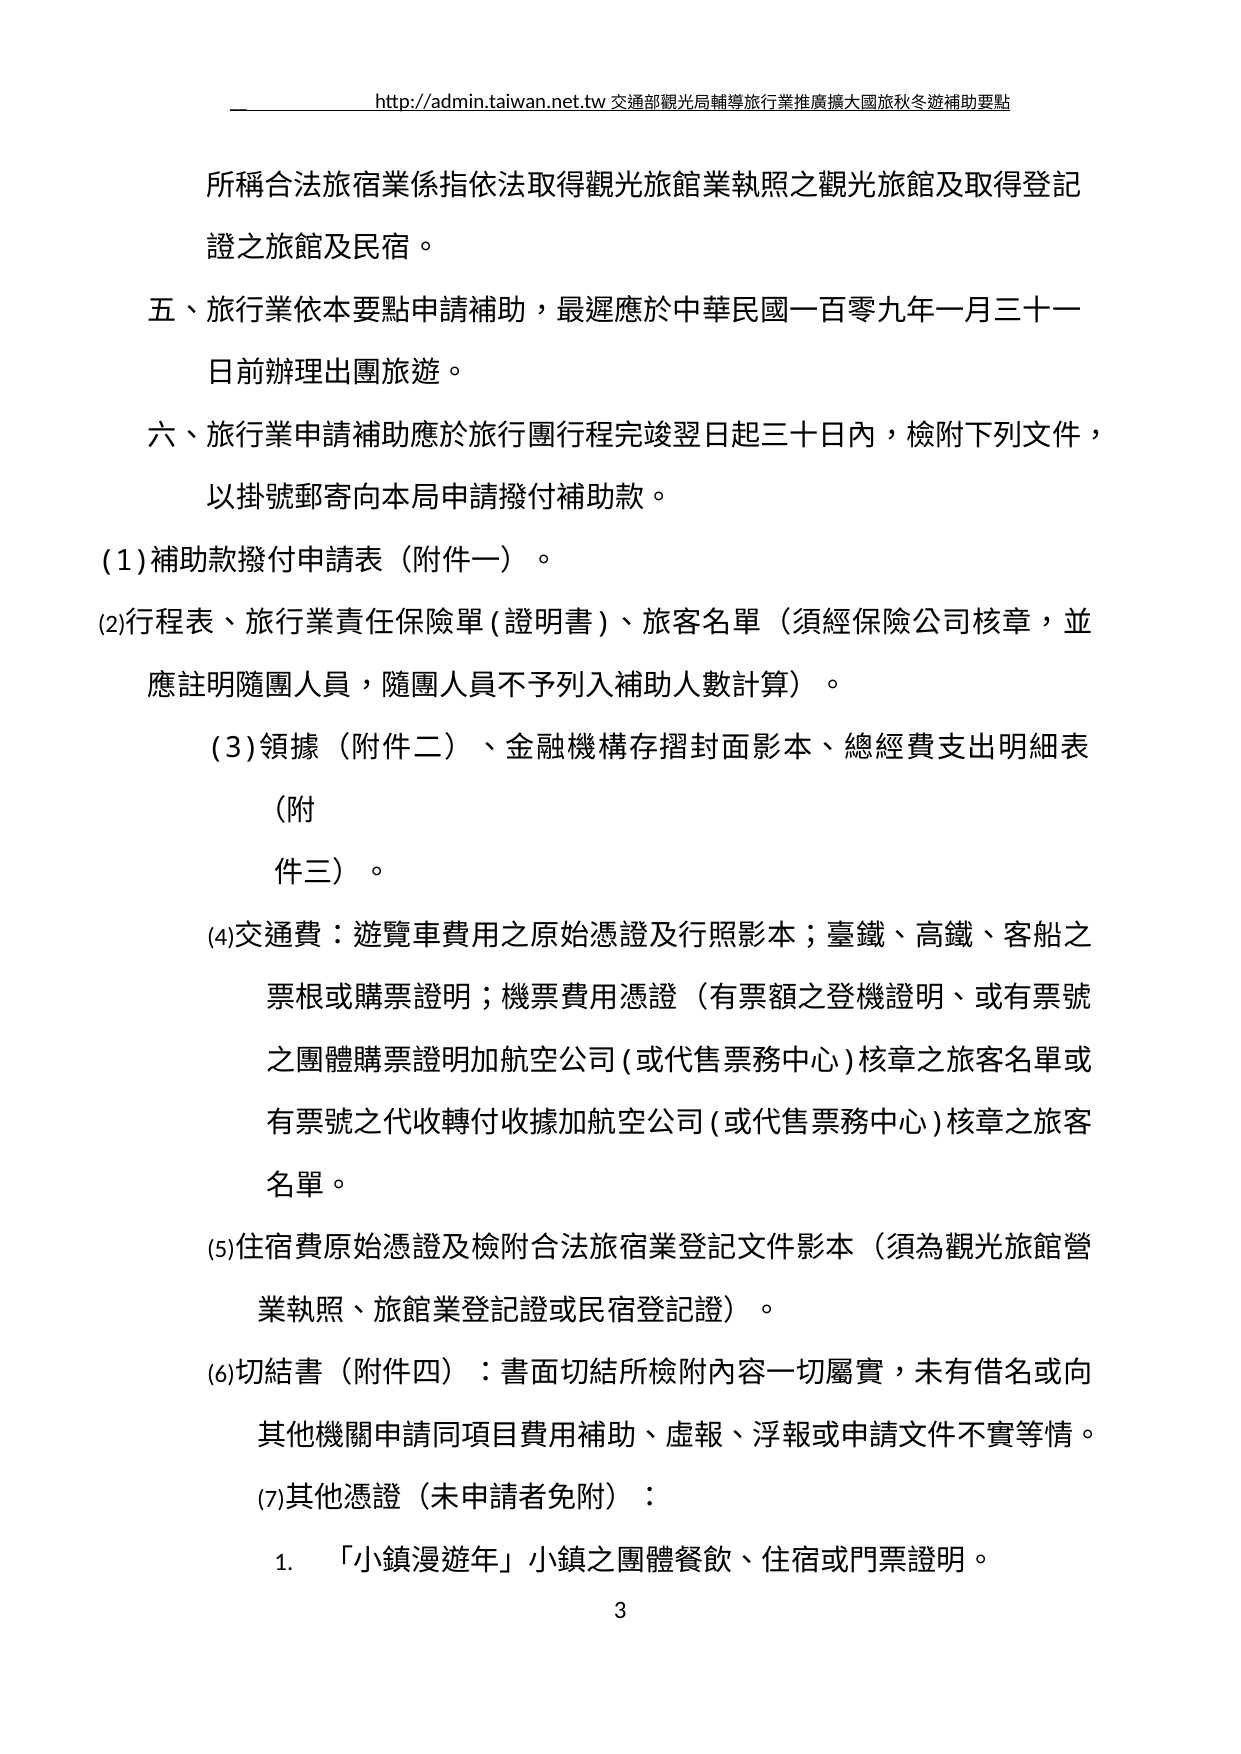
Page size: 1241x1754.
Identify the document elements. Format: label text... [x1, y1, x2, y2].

list 交通費：遊覽車費用之原始憑證及行照影本；臺鐵、高鐵、客船之票根或購票證明；機票費用憑證（有票額之登機證明、或有票號之團體購票證明加航空公司(或代售票務中心)核章之旅客名單或有票號之代收轉付收據加航空公司(或代售票務中心)核章之旅客名單。 [207, 891, 1092, 1203]
text 五、旅行業依本要點申請補助，最遲應於中華民國一百零九年一月三十一日前辦理出團旅遊。 [148, 266, 1092, 391]
text 件三）。 [257, 828, 1092, 891]
list 切結書（附件四）：書面切結所檢附內容一切屬實，未有借名或向其他機關申請同項目費用補助、虛報、浮報或申請文件不實等情。 [207, 1328, 1092, 1453]
list 領據（附件二）、金融機構存摺封面影本、總經費支出明細表（附 [207, 703, 1092, 828]
list 其他憑證（未申請者免附）： [257, 1453, 1092, 1516]
list 行程表、旅行業責任保險單(證明書)、旅客名單（須經保險公司核章，並應註明隨團人員，隨團人員不予列入補助人數計算）。 [98, 578, 1092, 703]
list 住宿費原始憑證及檢附合法旅宿業登記文件影本（須為觀光旅館營業執照、旅館業登記證或民宿登記證）。 [207, 1203, 1092, 1328]
text 六、旅行業申請補助應於旅行團行程完竣翌日起三十日內，檢附下列文件，以掛號郵寄向本局申請撥付補助款。 [148, 391, 1092, 516]
list 補助款撥付申請表（附件一）。 [98, 516, 1092, 578]
text 所稱合法旅宿業係指依法取得觀光旅館業執照之觀光旅館及取得登記證之旅館及民宿。 [148, 141, 1092, 266]
list 「小鎮漫遊年」小鎮之團體餐飲、住宿或門票證明。 [274, 1516, 1092, 1578]
